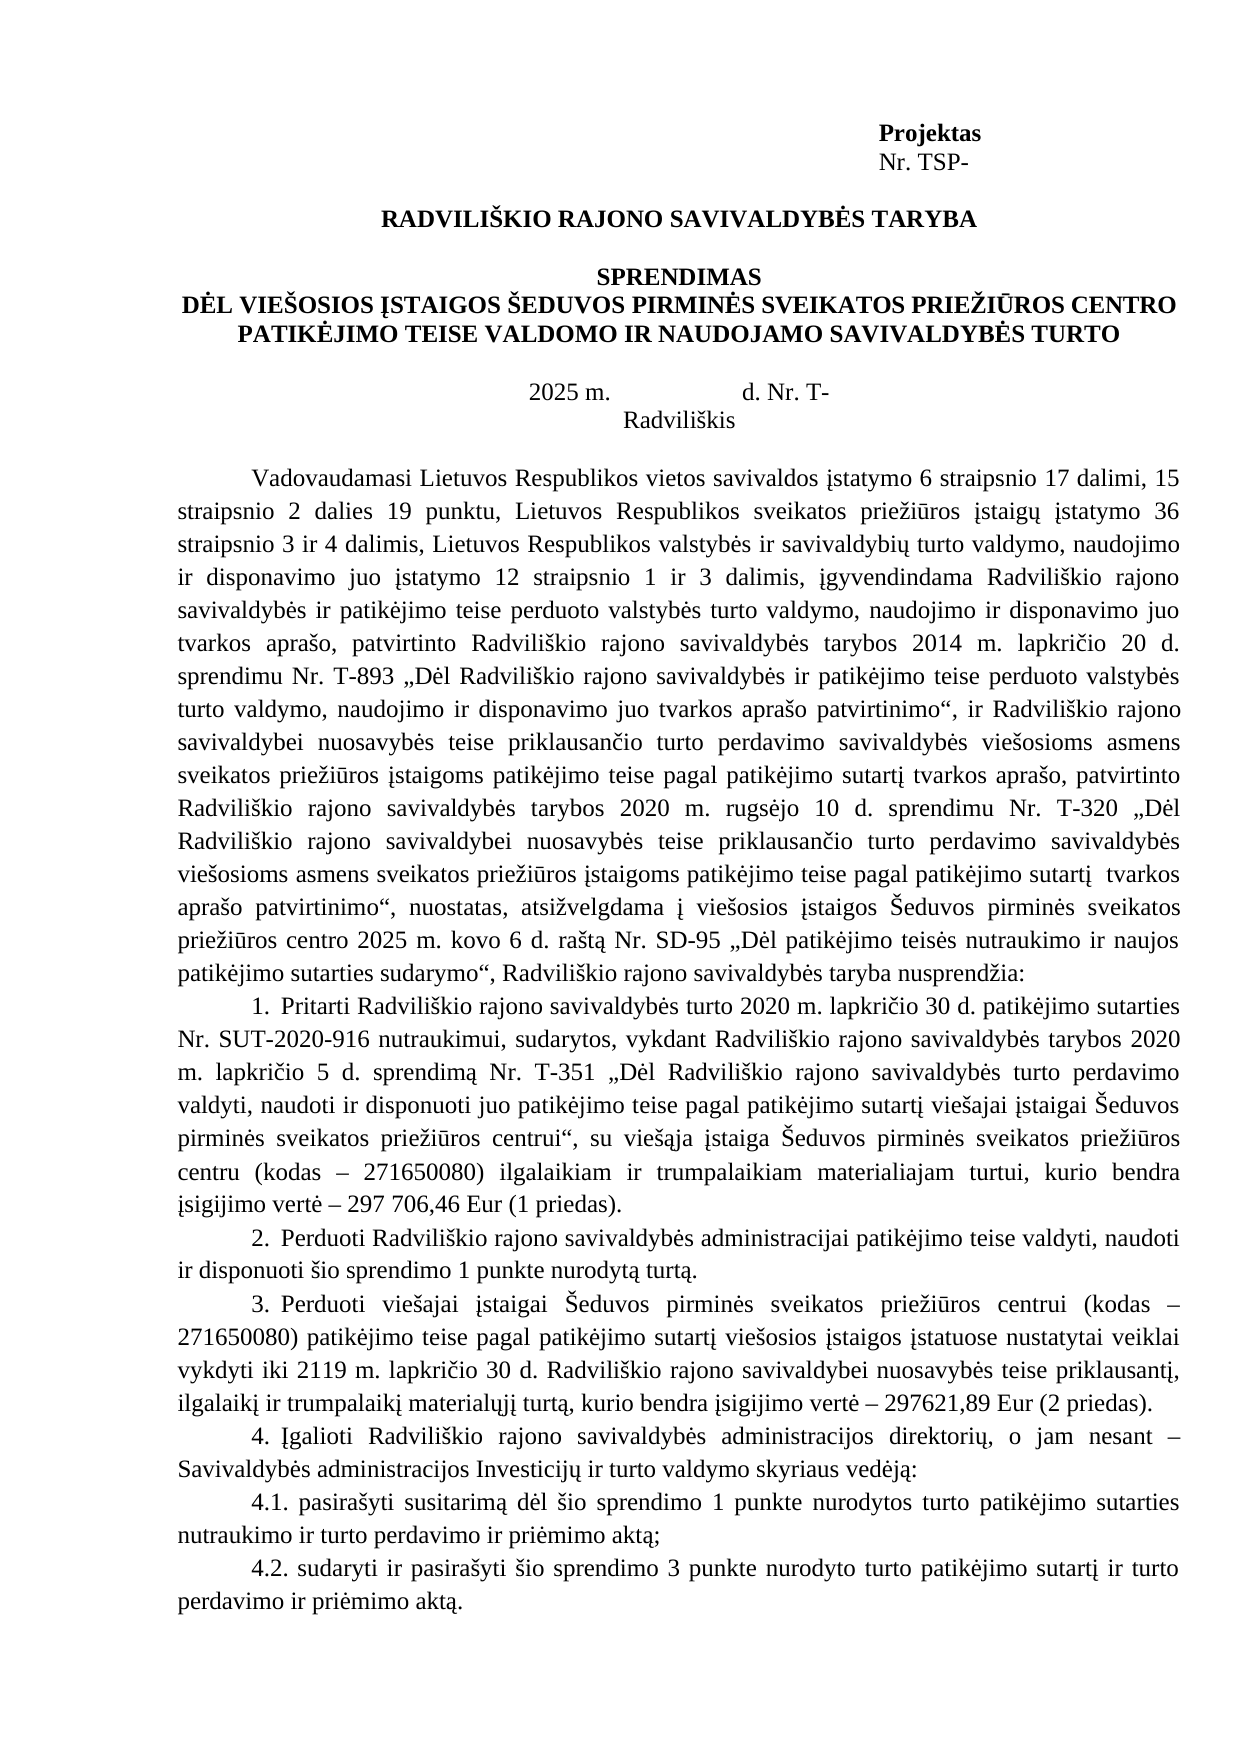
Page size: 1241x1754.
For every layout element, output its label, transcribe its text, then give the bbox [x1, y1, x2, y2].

text 2025 m. d. Nr. T- [177, 377, 1181, 406]
text Projektas [177, 118, 1181, 147]
text 3. Perduoti viešajai įstaigai Šeduvos pirminės sveikatos priežiūros centrui (kodas – 271650080) patikėjimo teise pagal patikėjimo sutartį viešosios įstaigos įstatuose nustatytai veiklai vykdyti iki 2119 m. lapkričio 30 d. Radviliškio rajono savivaldybei nuosavybės teise priklausantį, ilgalaikį ir trumpalaikį materialųjį turtą, kurio bendra įsigijimo vertė – 297621,89 Eur (2 priedas). [177, 1289, 1181, 1416]
text 4.2. sudaryti ir pasirašyti šio sprendimo 3 punkte nurodyto turto patikėjimo sutartį ir turto perdavimo ir priėmimo aktą. [177, 1553, 1181, 1614]
text Vadovaudamasi Lietuvos Respublikos vietos savivaldos įstatymo 6 straipsnio 17 dalimi, 15 straipsnio 2 dalies 19 punktu, Lietuvos Respublikos sveikatos priežiūros įstaigų įstatymo 36 straipsnio 3 ir 4 dalimis, Lietuvos Respublikos valstybės ir savivaldybių turto valdymo, naudojimo ir disponavimo juo įstatymo 12 straipsnio 1 ir 3 dalimis, įgyvendindama Radviliškio rajono savivaldybės ir patikėjimo teise perduoto valstybės turto valdymo, naudojimo ir disponavimo juo tvarkos aprašo, patvirtinto Radviliškio rajono savivaldybės tarybos 2014 m. lapkričio 20 d. sprendimu Nr. T-893 „Dėl Radviliškio rajono savivaldybės ir patikėjimo teise perduoto valstybės turto valdymo, naudojimo ir disponavimo juo tvarkos aprašo patvirtinimo“, ir Radviliškio rajono savivaldybei nuosavybės teise priklausančio turto perdavimo savivaldybės viešosioms asmens sveikatos priežiūros įstaigoms patikėjimo teise pagal patikėjimo sutartį tvarkos aprašo, patvirtinto Radviliškio rajono savivaldybės tarybos 2020 m. rugsėjo 10 d. sprendimu Nr. T-320 „Dėl Radviliškio rajono savivaldybei nuosavybės teise priklausančio turto perdavimo savivaldybės viešosioms asmens sveikatos priežiūros įstaigoms patikėjimo teise pagal patikėjimo sutartį tvarkos aprašo patvirtinimo“, nuostatas, atsižvelgdama į viešosios įstaigos Šeduvos pirminės sveikatos priežiūros centro 2025 m. kovo 6 d. raštą Nr. SD-95 „Dėl patikėjimo teisės nutraukimo ir naujos patikėjimo sutarties sudarymo“, Radviliškio rajono savivaldybės taryba nusprendžia: [177, 463, 1181, 987]
text 4. Įgalioti Radviliškio rajono savivaldybės administracijos direktorių, o jam nesant – Savivaldybės administracijos Investicijų ir turto valdymo skyriaus vedėją: [177, 1421, 1181, 1482]
text RADVILIŠKIO RAJONO SAVIVALDYBĖS TARYBA [177, 204, 1181, 233]
text 1. Pritarti Radviliškio rajono savivaldybės turto 2020 m. lapkričio 30 d. patikėjimo sutarties Nr. SUT-2020-916 nutraukimui, sudarytos, vykdant Radviliškio rajono savivaldybės tarybos 2020 m. lapkričio 5 d. sprendimą Nr. T-351 „Dėl Radviliškio rajono savivaldybės turto perdavimo valdyti, naudoti ir disponuoti juo patikėjimo teise pagal patikėjimo sutartį viešajai įstaigai Šeduvos pirminės sveikatos priežiūros centrui“, su viešąja įstaiga Šeduvos pirminės sveikatos priežiūros centru (kodas – 271650080) ilgalaikiam ir trumpalaikiam materialiajam turtui, kurio bendra įsigijimo vertė – 297 706,46 Eur (1 priedas). [177, 991, 1181, 1218]
text Nr. TSP- [177, 147, 1181, 176]
text DĖL viešosios įstaigos šeduvos pirminės sveikatos priežiūros centro PATIKĖJIMO teisE valdomo ir naudojamo savivaldybės turto [177, 291, 1181, 348]
text 4.1. pasirašyti susitarimą dėl šio sprendimo 1 punkte nurodytos turto patikėjimo sutarties nutraukimo ir turto perdavimo ir priėmimo aktą; [177, 1487, 1181, 1548]
text SPRENDIMAS [177, 262, 1181, 291]
text Radviliškis [177, 406, 1181, 434]
text 2. Perduoti Radviliškio rajono savivaldybės administracijai patikėjimo teise valdyti, naudoti ir disponuoti šio sprendimo 1 punkte nurodytą turtą. [177, 1223, 1181, 1284]
